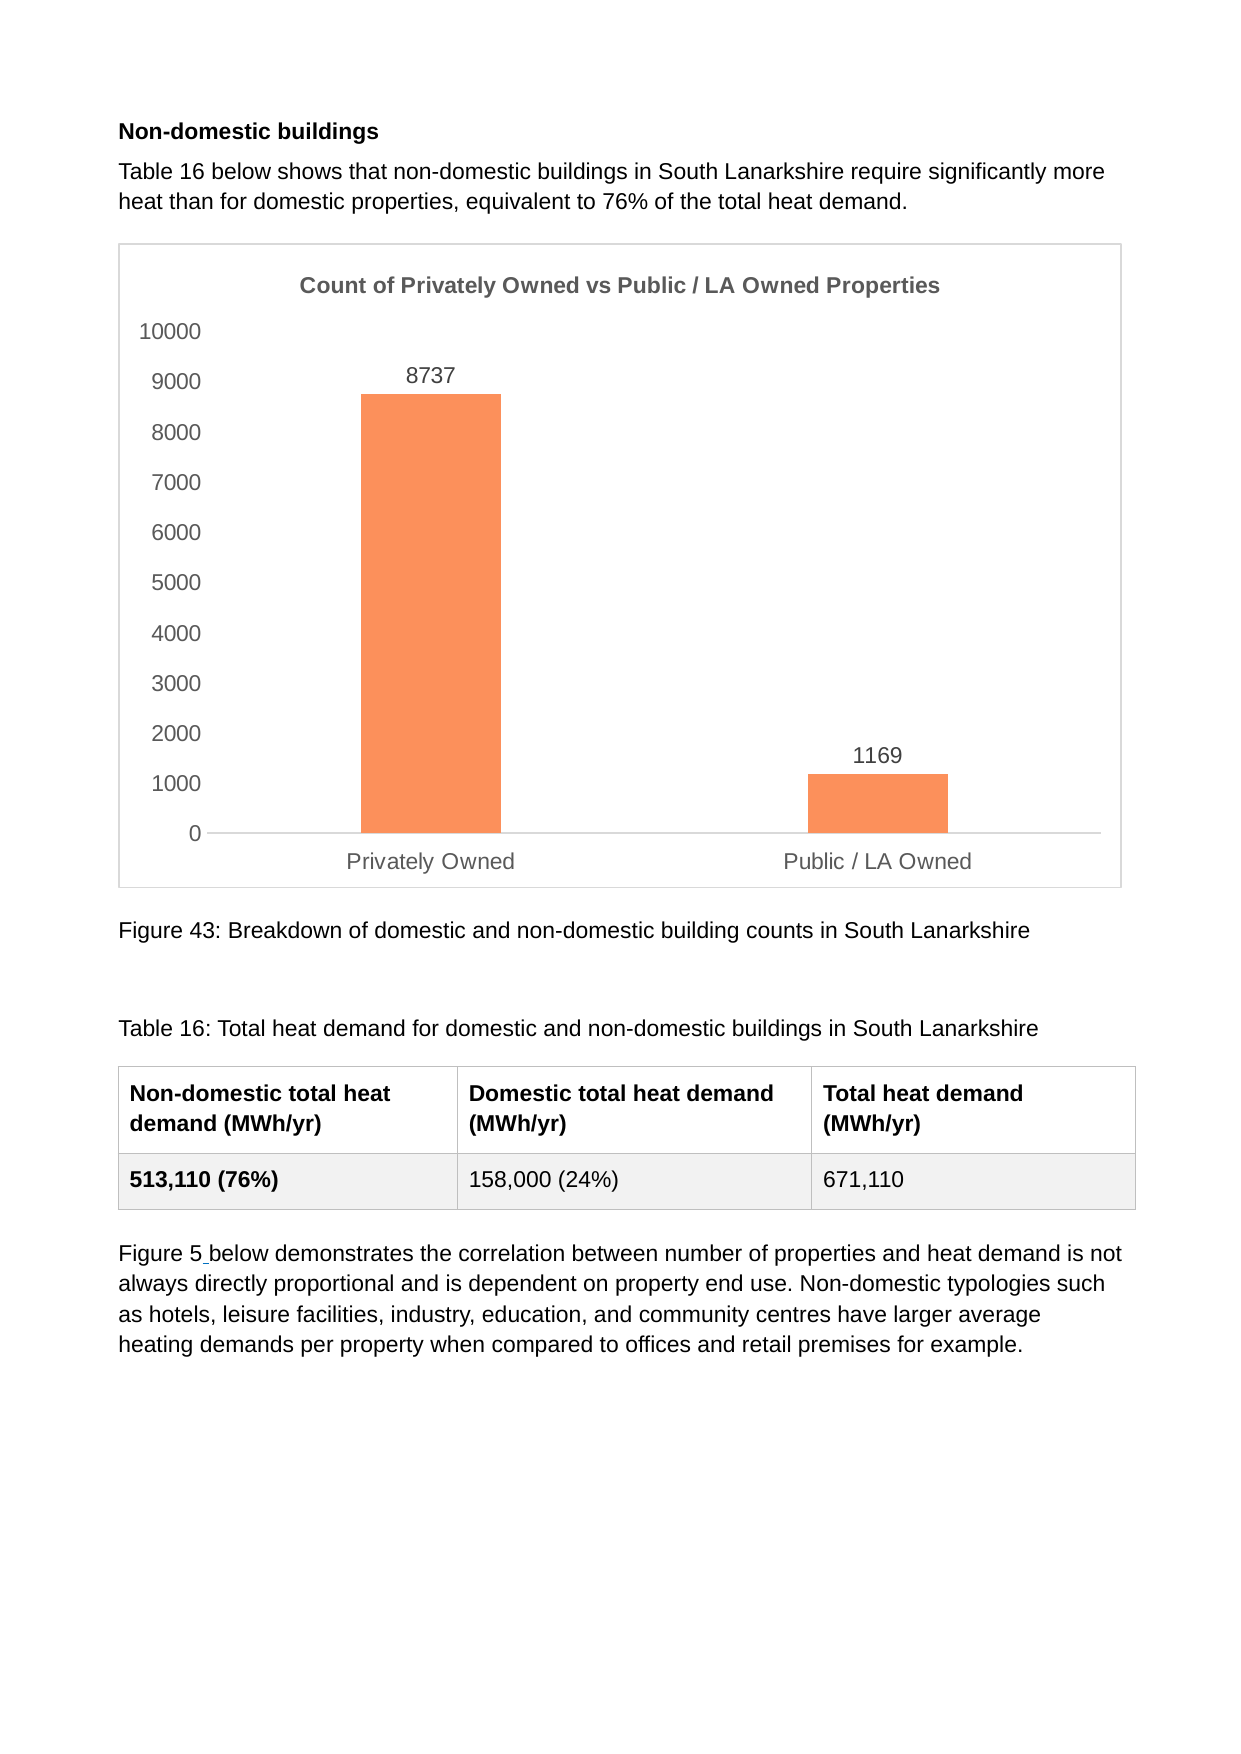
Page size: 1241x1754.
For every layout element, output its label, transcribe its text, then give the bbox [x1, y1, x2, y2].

text Figure 43: Breakdown of domestic and non-domestic building counts in South Lanarkshire [118, 917, 1122, 943]
text Non-domestic buildings [118, 118, 1122, 144]
text Table 16 below shows that non-domestic buildings in South Lanarkshire require significantly more heat than for domestic properties, equivalent to 76% of the total heat demand. [118, 158, 1122, 214]
table_header Non-domestic total heat demand (MWh/yr) [119, 1067, 457, 1153]
text Figure 5 below demonstrates the correlation between number of properties and heat demand is not always directly proportional and is dependent on property end use. Non-domestic typologies such as hotels, leisure facilities, industry, education, and community centres have larger average heating demands per property when compared to offices and retail premises for example. [118, 1240, 1122, 1357]
table_cell 671,110 [812, 1154, 1135, 1209]
table_cell 513,110 (76%) [119, 1154, 457, 1209]
text Table 16: Total heat demand for domestic and non-domestic buildings in South Lanarkshire [118, 1015, 1122, 1041]
table_header Domestic total heat demand (MWh/yr) [458, 1067, 811, 1153]
table_cell 158,000 (24%) [458, 1154, 811, 1209]
table_header Total heat demand (MWh/yr) [812, 1067, 1135, 1153]
